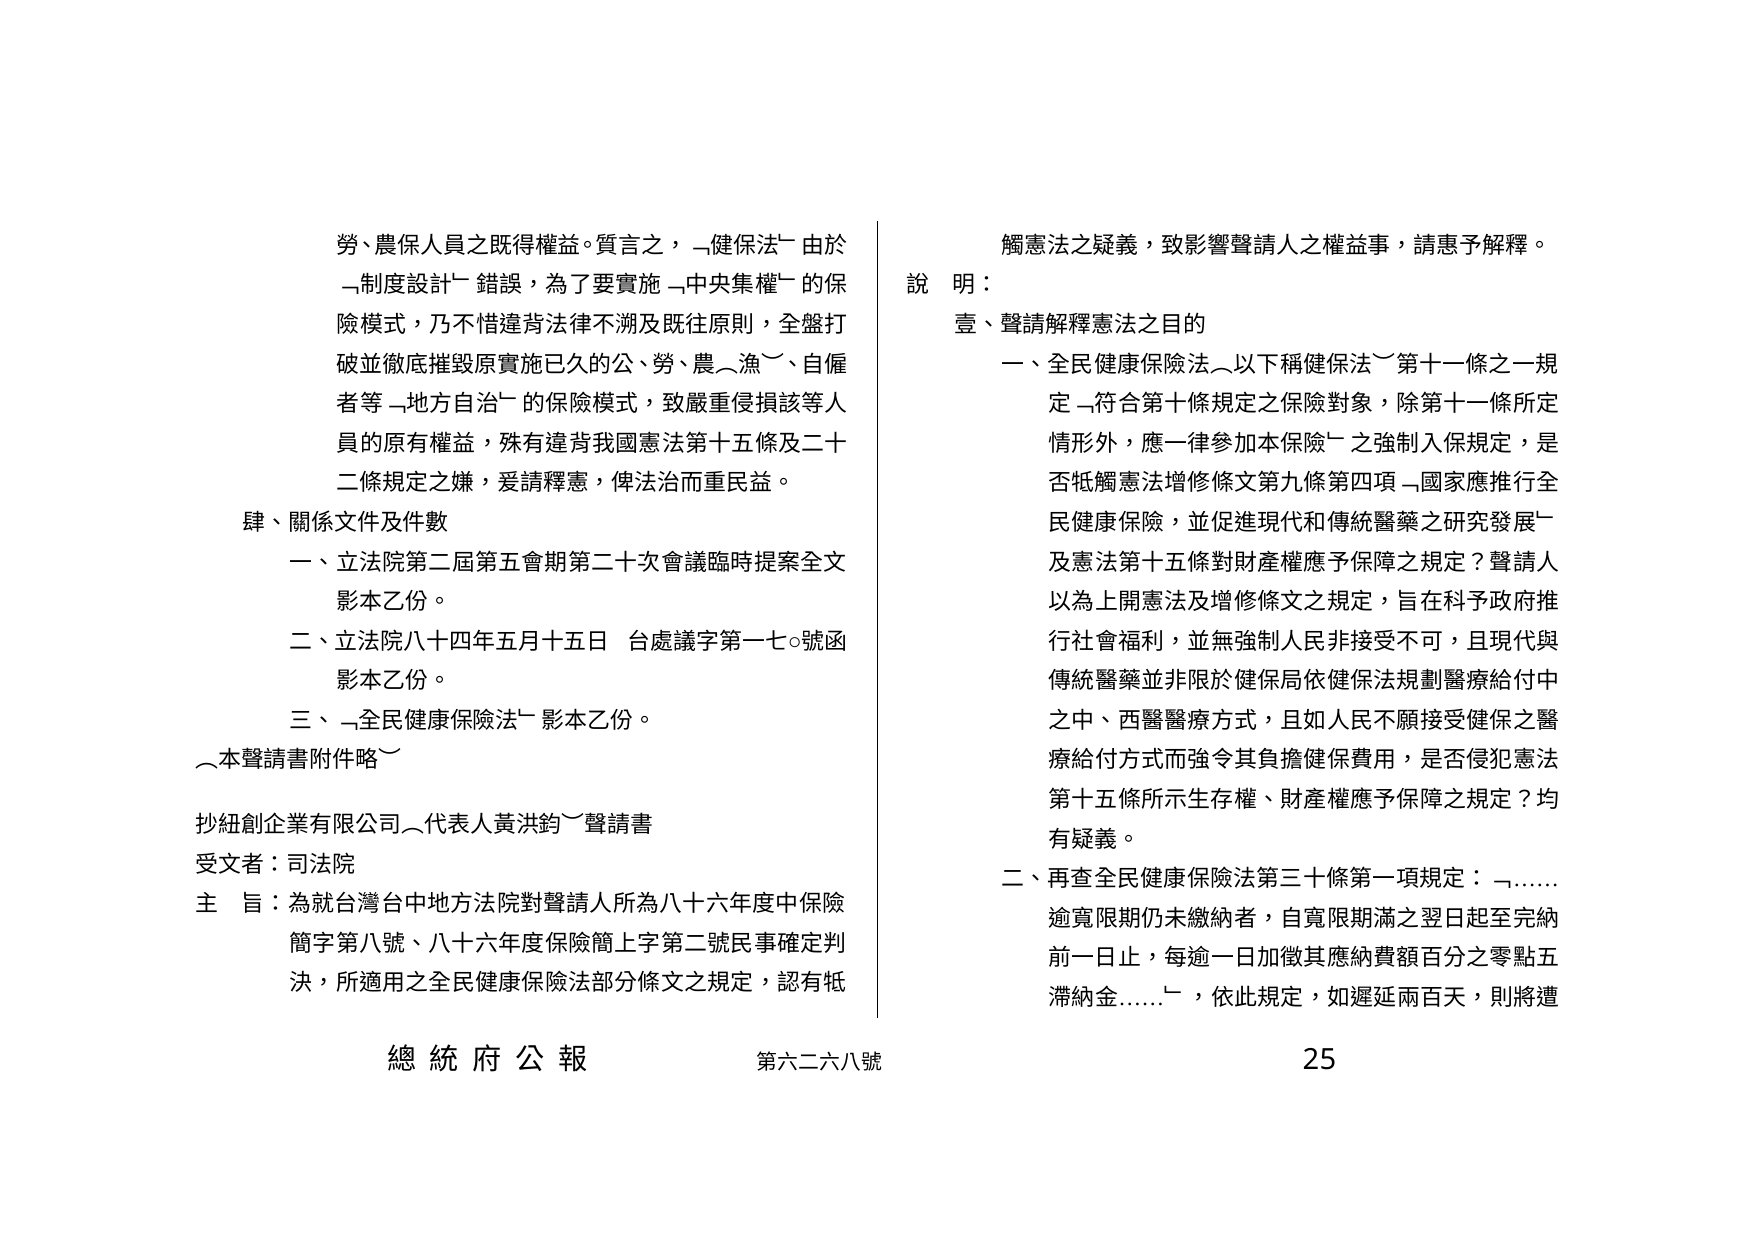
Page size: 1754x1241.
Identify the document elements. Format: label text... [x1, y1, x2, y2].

text 三、﹁全民健康保險法﹂影本乙份。 [289, 697, 847, 736]
text 肆、關係文件及件數 [242, 499, 847, 538]
text 說 明： [907, 261, 1559, 301]
text 觸憲法之疑義，致影響聲請人之權益事，請惠予解釋。 [907, 222, 1559, 261]
text 抄紐創企業有限公司︵代表人黃洪鈞︶聲請書 [195, 801, 847, 840]
text 二、本案﹁健保法﹂頒施之後，而追溯既往及原參加公、勞、農保人員之既得權益。質言之，﹁健保法﹂由於﹁制度設計﹂錯誤，為了要實施﹁中央集權﹂的保險模式，乃不惜違背法律不溯及既往原則，全盤打破並徹底摧毀原實施已久的公、勞、農︵漁︶、自僱者等﹁地方自治﹂的保險模式，致嚴重侵損該等人員的原有權益，殊有違背我國憲法第十五條及二十二條規定之嫌，爰請釋憲，俾法治而重民益。 [289, 222, 847, 499]
text 受文者：司法院 [195, 840, 847, 880]
text 一、全民健康保險法︵以下稱健保法︶第十一條之一規定﹁符合第十條規定之保險對象，除第十一條所定情形外，應一律參加本保險﹂之強制入保規定，是否牴觸憲法增修條文第九條第四項﹁國家應推行全民健康保險，並促進現代和傳統醫藥之研究發展﹂及憲法第十五條對財產權應予保障之規定？聲請人以為上開憲法及增修條文之規定，旨在科予政府推行社會福利，並無強制人民非接受不可，且現代與傳統醫藥並非限於健保局依健保法規劃醫療給付中之中、西醫醫療方式，且如人民不願接受健保之醫療給付方式而強令其負擔健保費用，是否侵犯憲法第十五條所示生存權、財產權應予保障之規定？均有疑義。 [1001, 340, 1559, 855]
text 壹、聲請解釋憲法之目的 [954, 301, 1559, 340]
text 一、立法院第二屆第五會期第二十次會議臨時提案全文影本乙份。 [289, 538, 847, 617]
text 主 旨：為就台灣台中地方法院對聲請人所為八十六年度中保險簡字第八號、八十六年度保險簡上字第二號民事確定判決，所適用之全民健康保險法部分條文之規定，認有牴 [195, 880, 847, 999]
text ︵本聲請書附件略︶ [195, 736, 847, 776]
text 二、再查全民健康保險法第三十條第一項規定：﹁……逾寬限期仍未繳納者，自寬限期滿之翌日起至完納前一日止，每逾一日加徵其應納費額百分之零點五滯納金……﹂，依此規定，如遲延兩百天，則將遭加徵原需繳納健保費用之一倍，揆諸所有行政罰法，對於滯納金之課徵，尚無如此苛刻者，另同條文第二項﹁保險人對前項投保單位或被保險人經通知其應繳滯納金逾三十日仍未繳納者，得依法訴求﹂，如前所述，全民健保推行之目的，在於照顧民眾之健康，則滯納金之課處，是否侵犯人民憲法上所保障的財產權？聲請人認此應有違憲之虞。 [1001, 855, 1559, 1013]
text 二、立法院八十四年五月十五日台處議字第一七○號函影本乙份。 [289, 617, 847, 697]
